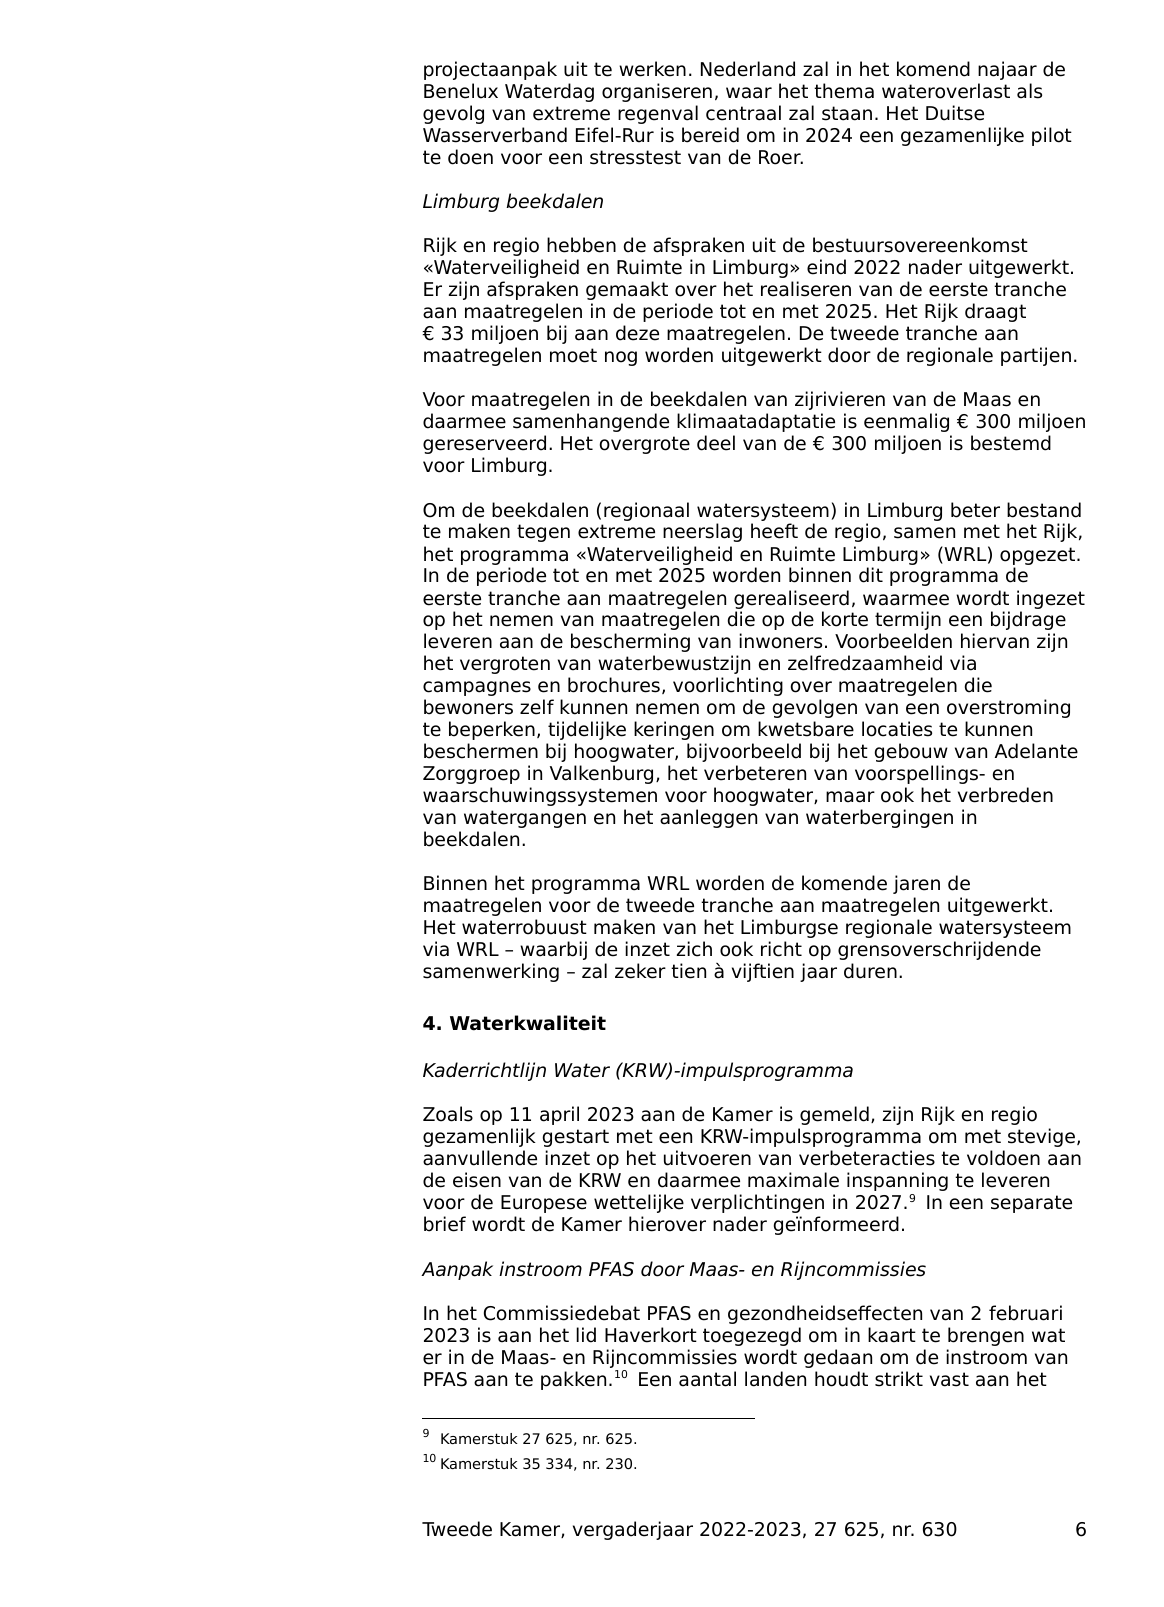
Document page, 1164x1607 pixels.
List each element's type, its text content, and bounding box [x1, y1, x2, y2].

text Voor maatregelen in de beekdalen van zijrivieren van de Maas en daarmee samenhangende klimaatadaptatie is eenmalig € 300 miljoen gereserveerd. Het overgrote deel van de € 300 miljoen is bestemd voor Limburg. [422, 389, 1087, 477]
text Kamerstuk 35 334, nr. 230. [422, 1452, 1087, 1474]
subtitle Kaderrichtlijn Water (KRW)-impulsprogramma [422, 1060, 1087, 1082]
subtitle 4. Waterkwaliteit [422, 1013, 1087, 1035]
subtitle Limburg beekdalen [422, 191, 1087, 213]
text Rijk en regio hebben de afspraken uit de bestuursovereenkomst «Waterveiligheid en Ruimte in Limburg» eind 2022 nader uitgewerkt. Er zijn afspraken gemaakt over het realiseren van de eerste tranche aan maatregelen in de periode tot en met 2025. Het Rijk draagt € 33 miljoen bij aan deze maatregelen. De tweede tranche aan maatregelen moet nog worden uitgewerkt door de regionale partijen. [422, 235, 1087, 367]
text Kamerstuk 27 625, nr. 625. [422, 1427, 1087, 1449]
text projectaanpak uit te werken. Nederland zal in het komend najaar de Benelux Waterdag organiseren, waar het thema wateroverlast als gevolg van extreme regenval centraal zal staan. Het Duitse Wasserverband Eifel-Rur is bereid om in 2024 een gezamenlijke pilot te doen voor een stresstest van de Roer. [422, 59, 1087, 169]
text Om de beekdalen (regionaal watersysteem) in Limburg beter bestand te maken tegen extreme neerslag heeft de regio, samen met het Rijk, het programma «Waterveiligheid en Ruimte Limburg» (WRL) opgezet. In de periode tot en met 2025 worden binnen dit programma de eerste tranche aan maatregelen gerealiseerd, waarmee wordt ingezet op het nemen van maatregelen die op de korte termijn een bijdrage leveren aan de bescherming van inwoners. Voorbeelden hiervan zijn het vergroten van waterbewustzijn en zelfredzaamheid via campagnes en brochures, voorlichting over maatregelen die bewoners zelf kunnen nemen om de gevolgen van een overstroming te beperken, tijdelijke keringen om kwetsbare locaties te kunnen beschermen bij hoogwater, bijvoorbeeld bij het gebouw van Adelante Zorggroep in Valkenburg, het verbeteren van voorspellings- en waarschuwingssystemen voor hoogwater, maar ook het verbreden van watergangen en het aanleggen van waterbergingen in beekdalen. [422, 499, 1087, 851]
text Binnen het programma WRL worden de komende jaren de maatregelen voor de tweede tranche aan maatregelen uitgewerkt. Het waterrobuust maken van het Limburgse regionale watersysteem via WRL – waarbij de inzet zich ook richt op grensoverschrijdende samenwerking – zal zeker tien à vijftien jaar duren. [422, 873, 1087, 983]
text In het Commissiedebat PFAS en gezondheidseffecten van 2 februari 2023 is aan het lid Haverkort toegezegd om in kaart te brengen wat er in de Maas- en Rijncommissies wordt gedaan om de instroom van PFAS aan te pakken. Een aantal landen houdt strikt vast aan het [422, 1303, 1087, 1391]
subtitle Aanpak instroom PFAS door Maas- en Rijncommissies [422, 1258, 1087, 1280]
text Zoals op 11 april 2023 aan de Kamer is gemeld, zijn Rijk en regio gezamenlijk gestart met een KRW-impulsprogramma om met stevige, aanvullende inzet op het uitvoeren van verbeteracties te voldoen aan de eisen van de KRW en daarmee maximale inspanning te leveren voor de Europese wettelijke verplichtingen in 2027. In een separate brief wordt de Kamer hierover nader geïnformeerd. [422, 1104, 1087, 1236]
